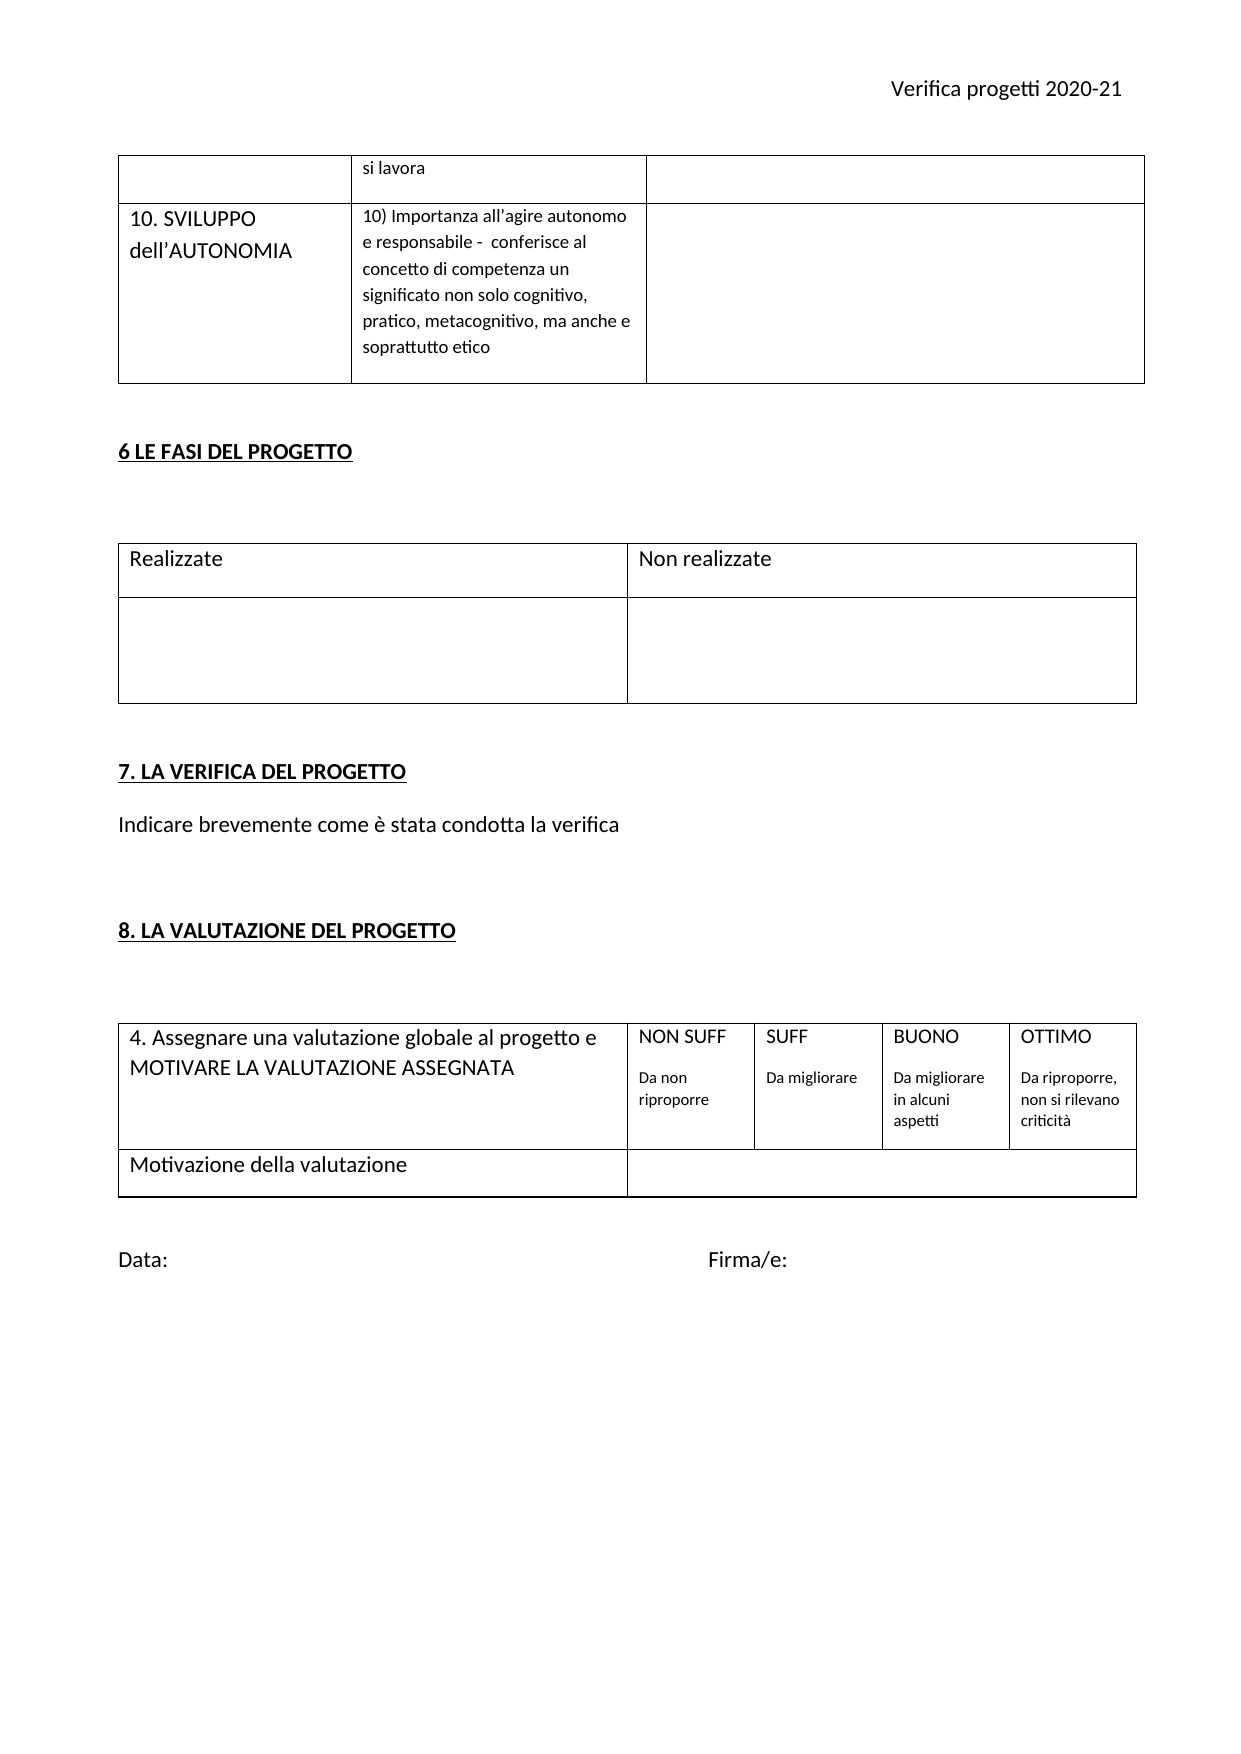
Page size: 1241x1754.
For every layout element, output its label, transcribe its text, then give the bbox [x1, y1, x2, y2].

text Data: Firma/e: [118, 1245, 1122, 1273]
text Indicare brevemente come è stata condotta la verifica [118, 810, 1122, 838]
table_header 4. Assegnare una valutazione globale al progetto e MOTIVARE LA VALUTAZIONE ASSEGNATA [119, 1024, 627, 1149]
table_cell [119, 156, 351, 203]
table_header Realizzate [119, 544, 627, 597]
table_cell [647, 156, 1144, 203]
table_cell 10. SVILUPPO dell’AUTONOMIA [119, 204, 351, 383]
table_header SUFF Da migliorare [755, 1024, 882, 1149]
table_cell [119, 598, 627, 703]
table_cell 10) Importanza all’agire autonomo e responsabile - conferisce al concetto di competenza un significato non solo cognitivo, pratico, metacognitivo, ma anche e soprattutto etico [352, 204, 646, 383]
text 8. LA VALUTAZIONE DEL PROGETTO [118, 916, 1122, 944]
table_header Non realizzate [628, 544, 1136, 597]
table_cell [628, 1150, 1136, 1196]
table_header NON SUFF Da non riproporre [628, 1024, 754, 1149]
table_cell si lavora [352, 156, 646, 203]
table_cell [647, 204, 1144, 383]
table_header OTTIMO Da riproporre, non si rilevano criticità [1010, 1024, 1136, 1149]
text 6 LE FASI DEL PROGETTO [118, 437, 1122, 465]
table_cell [628, 598, 1136, 703]
table_cell Motivazione della valutazione [119, 1150, 627, 1196]
text 7. LA VERIFICA DEL PROGETTO [118, 757, 1122, 785]
table_header BUONO Da migliorare in alcuni aspetti [883, 1024, 1009, 1149]
